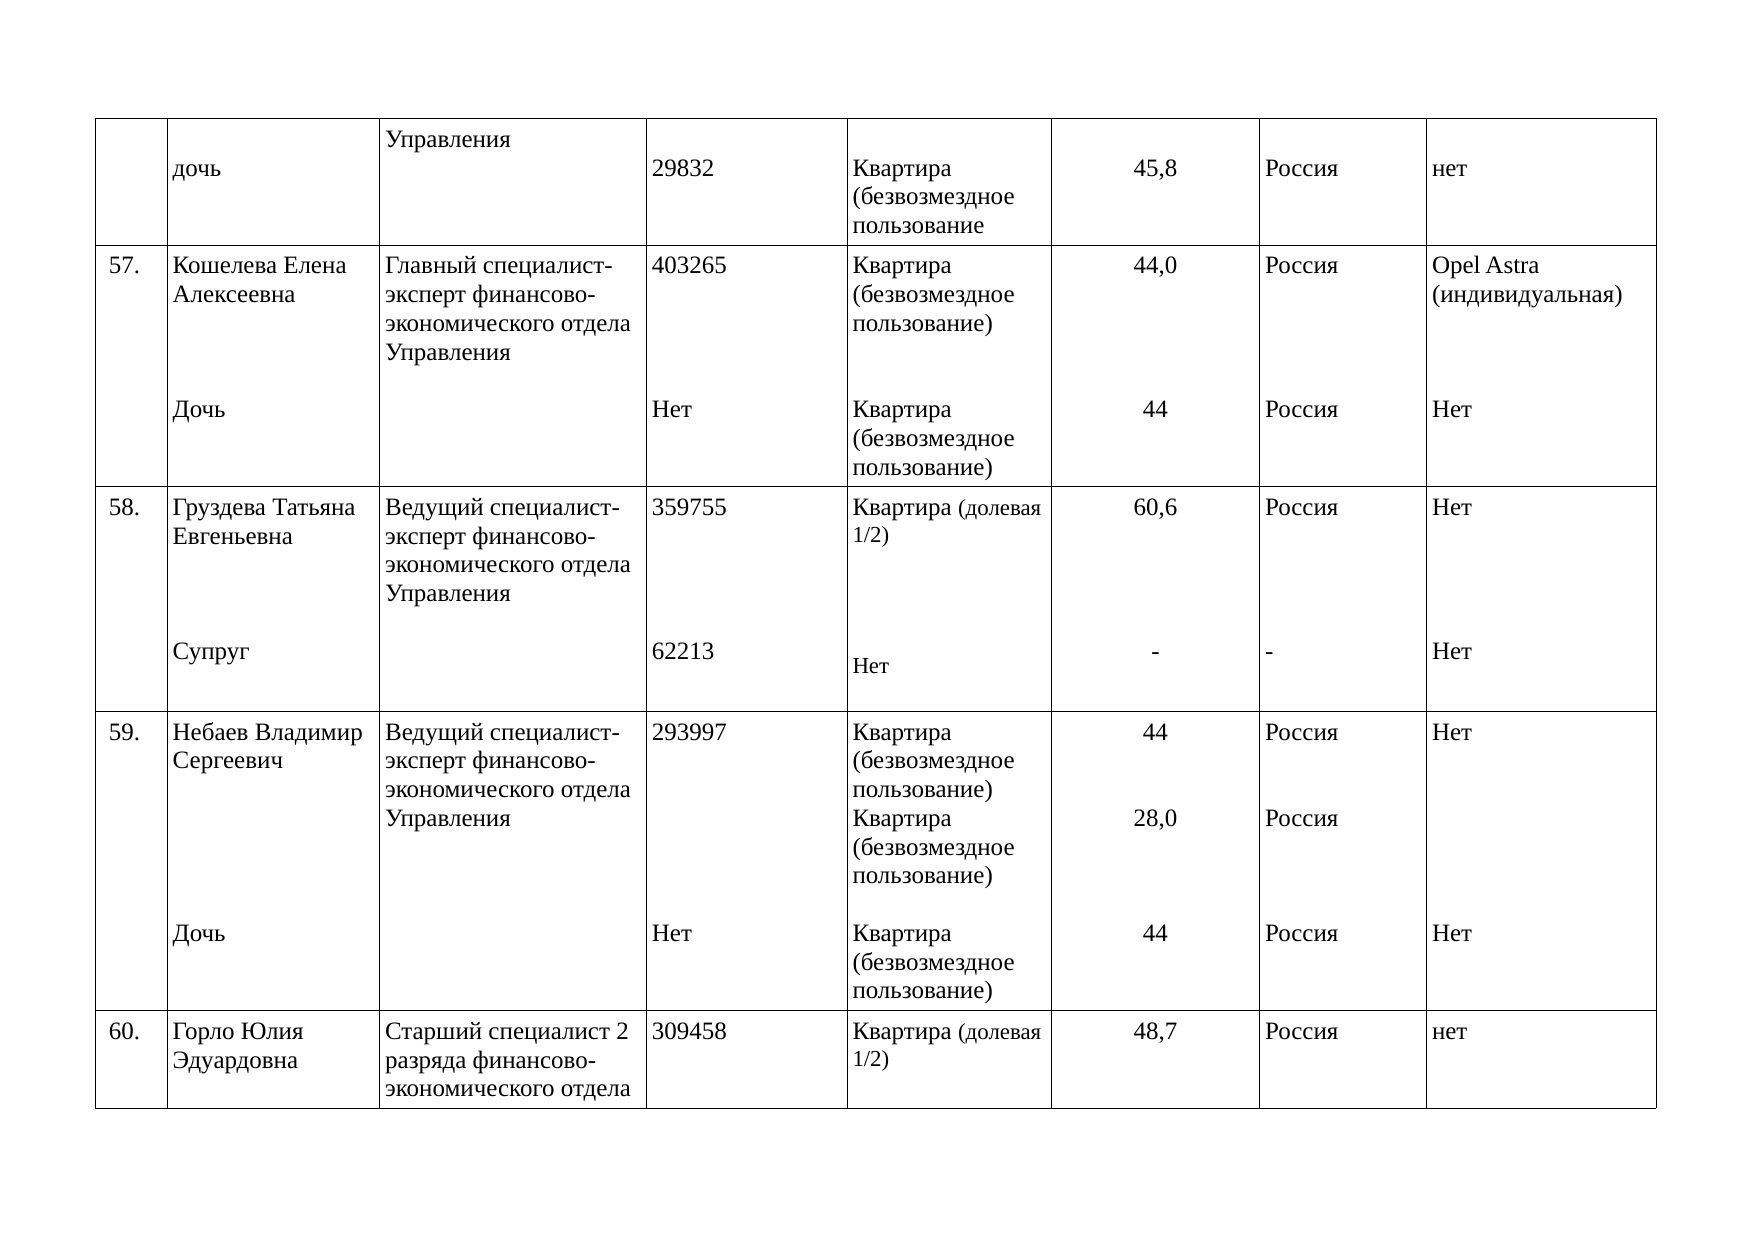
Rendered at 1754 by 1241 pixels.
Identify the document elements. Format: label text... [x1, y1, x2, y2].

table_cell 403265 Нет [647, 246, 847, 486]
table_cell [96, 712, 167, 1010]
table_cell Управления [380, 119, 646, 245]
table_cell Главный специалист-эксперт финансово-экономического отдела Управления [380, 246, 646, 486]
table_cell 44 28,0 44 [1052, 712, 1259, 1010]
table_cell 48,7 [1052, 1011, 1259, 1108]
table_cell [96, 487, 167, 711]
table_cell Горло Юлия Эдуардовна [168, 1011, 379, 1108]
table_cell 293997 Нет [647, 712, 847, 1010]
table_cell Квартира (безвозмездное пользование) Квартира (безвозмездное пользование) Квартира (безвозмездное пользование) [848, 712, 1051, 1010]
table_cell нет [1427, 1011, 1656, 1108]
table_cell Нет Нет [1427, 487, 1656, 711]
table_cell Россия [1260, 1011, 1426, 1108]
table_cell Квартира (долевая 1/2) Нет [848, 487, 1051, 711]
table_cell нет [1427, 119, 1656, 245]
table_cell [96, 119, 167, 245]
table_cell [96, 246, 167, 486]
table_cell Opel Astra (индивидуальная) Нет [1427, 246, 1656, 486]
table_cell Небаев Владимир Сергеевич Дочь [168, 712, 379, 1010]
table_cell 60,6 - [1052, 487, 1259, 711]
table_cell Груздева Татьяна Евгеньевна Супруг [168, 487, 379, 711]
table_cell 359755 62213 [647, 487, 847, 711]
table_cell Квартира (безвозмездное пользование) Квартира (безвозмездное пользование) [848, 246, 1051, 486]
table_cell Россия Россия [1260, 246, 1426, 486]
table_cell Старший специалист 2 разряда финансово-экономического отдела [380, 1011, 646, 1108]
table_cell Нет Нет [1427, 712, 1656, 1010]
table_cell 309458 [647, 1011, 847, 1108]
table_cell Кошелева Елена Алексеевна Дочь [168, 246, 379, 486]
table_cell Россия - [1260, 487, 1426, 711]
table_cell 45,8 [1052, 119, 1259, 245]
table_cell Ведущий специалист-эксперт финансово-экономического отдела Управления [380, 712, 646, 1010]
table_cell Ведущий специалист-эксперт финансово-экономического отдела Управления [380, 487, 646, 711]
table_cell дочь [168, 119, 379, 245]
table_cell 29832 [647, 119, 847, 245]
table_cell Россия [1260, 119, 1426, 245]
table_cell 44,0 44 [1052, 246, 1259, 486]
table_cell Квартира (долевая 1/2) [848, 1011, 1051, 1108]
table_cell [96, 1011, 167, 1108]
table_cell Россия Россия Россия [1260, 712, 1426, 1010]
table_cell Квартира (безвозмездное пользование [848, 119, 1051, 245]
